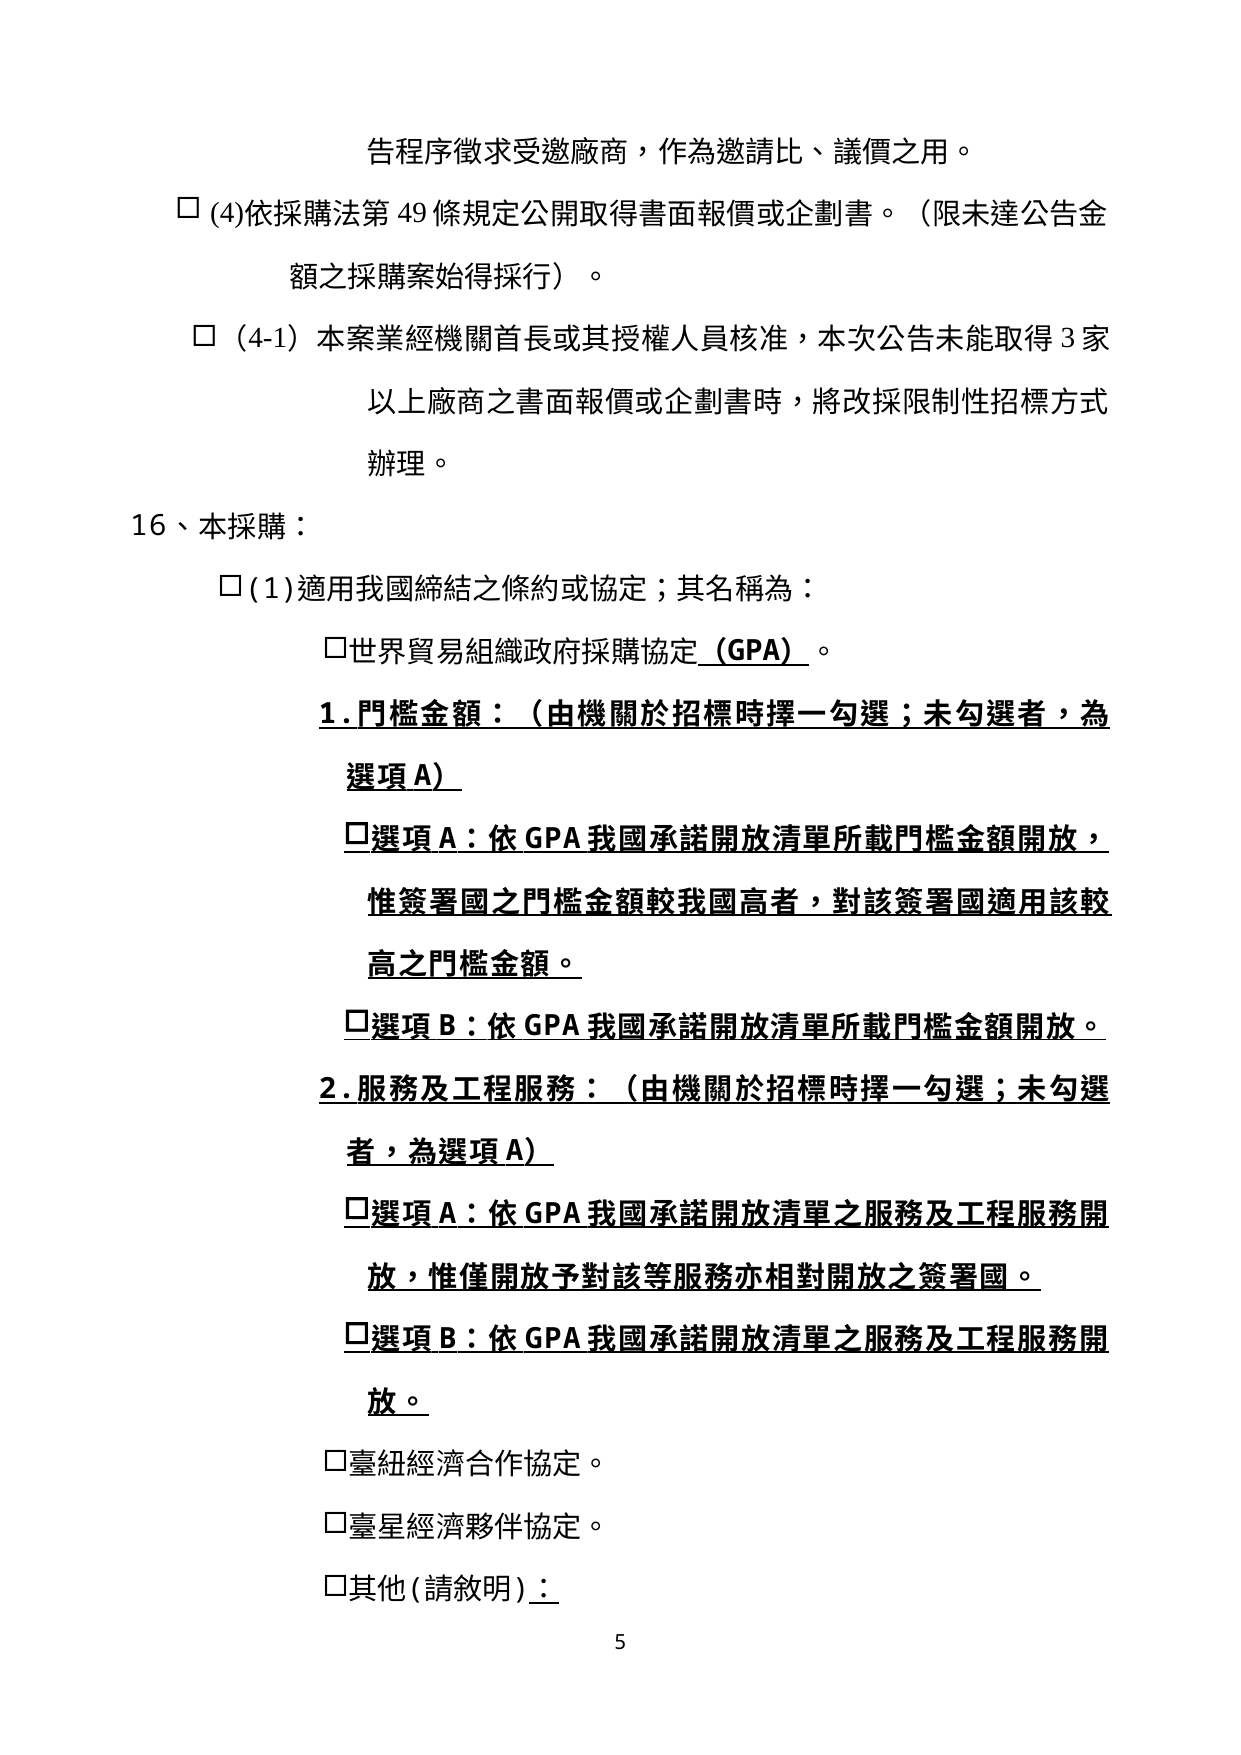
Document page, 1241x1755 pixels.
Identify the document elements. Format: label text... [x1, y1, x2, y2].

text 2.服務及工程服務：（由機關於招標時擇一勾選；未勾選 [319, 1045, 1110, 1102]
text 其他(請敘明)： [130, 1545, 1110, 1608]
text 世界貿易組織政府採購協定（GPA）。 [130, 608, 1110, 670]
text 選項B：依GPA我國承諾開放清單之服務及工程服務開放。 [344, 1295, 1110, 1420]
text 選項A） [319, 729, 1110, 795]
text (1)適用我國締結之條約或協定；其名稱為： [217, 545, 1110, 608]
text 選項B：依GPA我國承諾開放清單所載門檻金額開放。 [344, 983, 1110, 1045]
text 選項A：依GPA我國承諾開放清單之服務及工程服務開放，惟僅開放予對該等服務亦相對開放之簽署國。 [344, 1170, 1110, 1295]
text 告程序徵求受邀廠商，作為邀請比、議價之用。 [130, 108, 1110, 170]
text 者，為選項A） [319, 1104, 1110, 1170]
text  (4)依採購法第49條規定公開取得書面報價或企劃書。（限未達公告金額之採購案始得採行）。 [130, 170, 1110, 295]
text （4-1）本案業經機關首長或其授權人員核准，本次公告未能取得3家以上廠商之書面報價或企劃書時，將改採限制性招標方式辦理。 [130, 295, 1110, 483]
text 1.門檻金額：（由機關於招標時擇一勾選；未勾選者，為 [319, 670, 1110, 727]
text 臺星經濟夥伴協定。 [130, 1483, 1110, 1545]
list 本採購： [130, 483, 1110, 545]
text 選項A：依GPA我國承諾開放清單所載門檻金額開放，惟簽署國之門檻金額較我國高者，對該簽署國適用該較高之門檻金額。 [344, 795, 1110, 983]
text 臺紐經濟合作協定。 [130, 1420, 1110, 1483]
